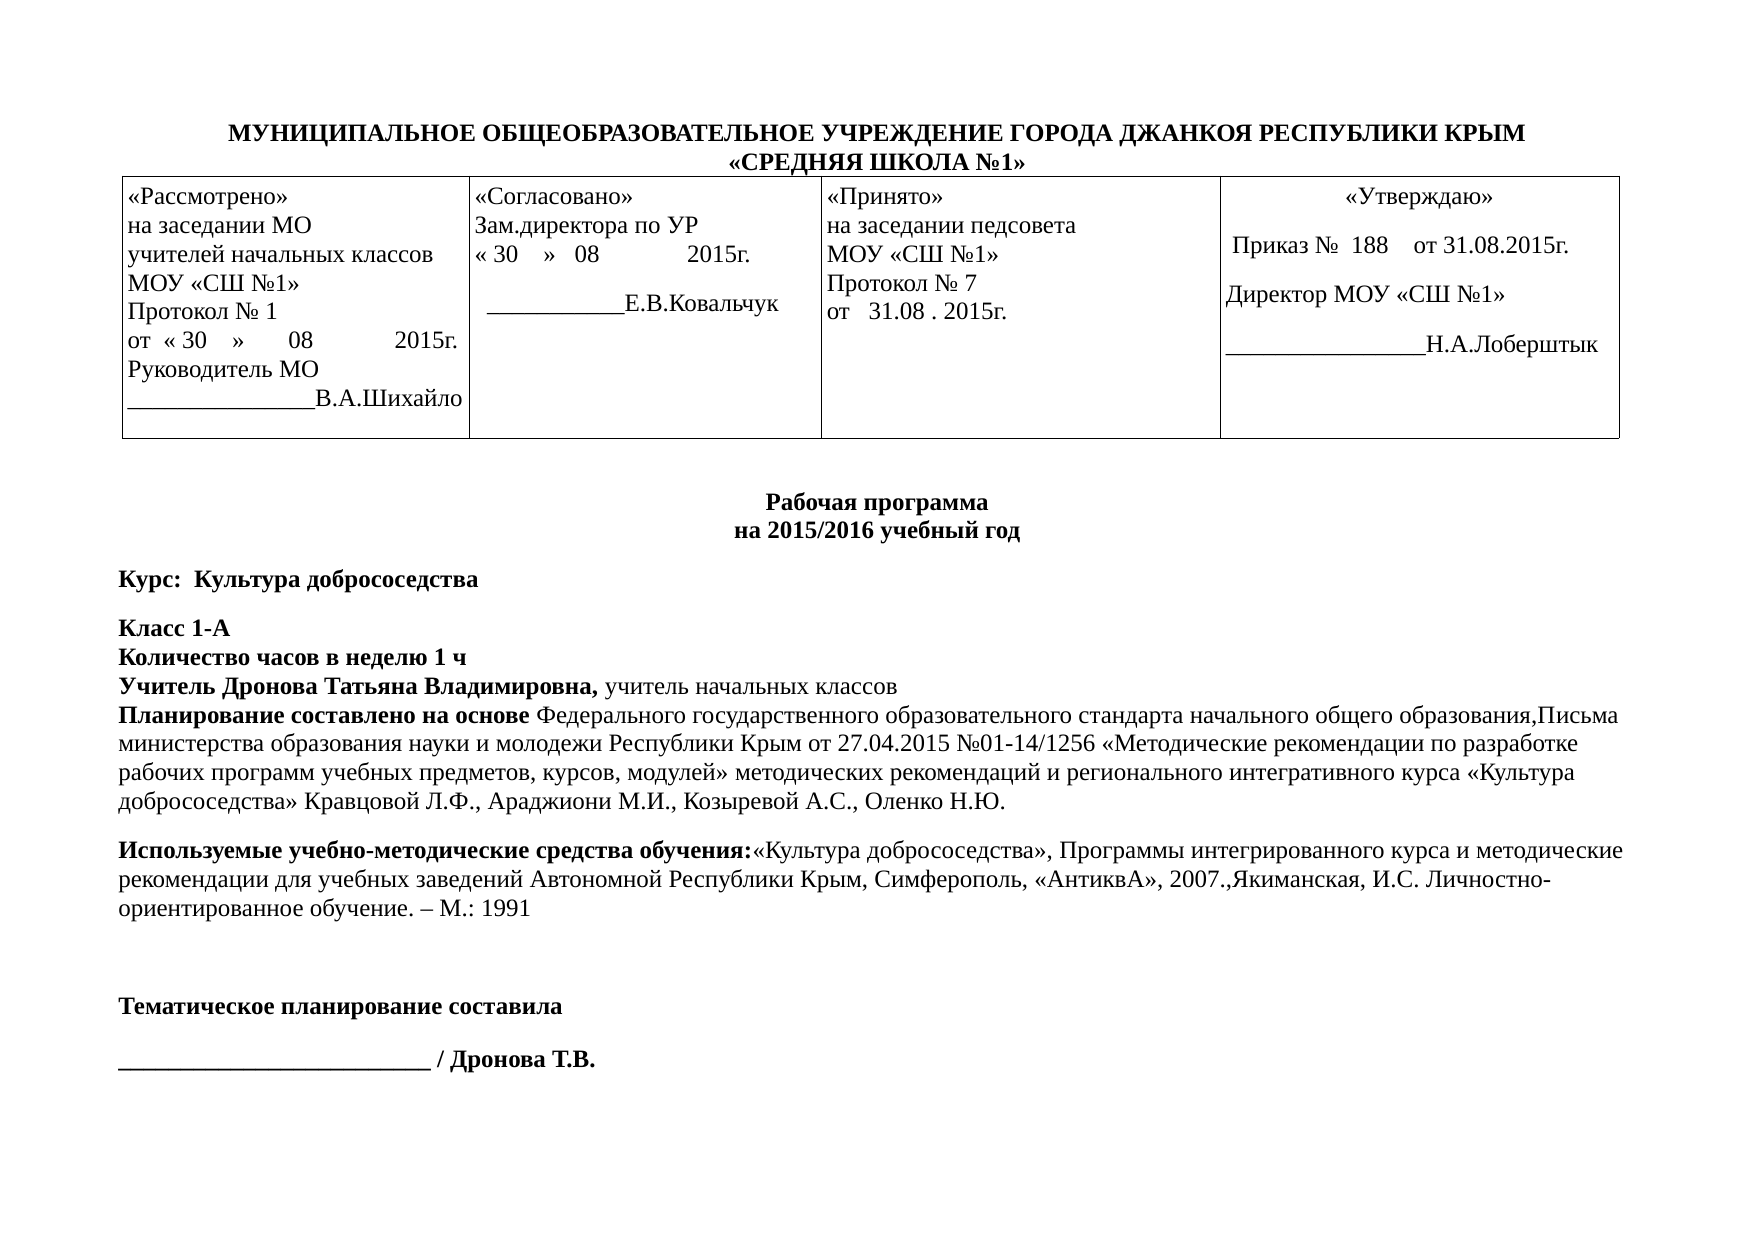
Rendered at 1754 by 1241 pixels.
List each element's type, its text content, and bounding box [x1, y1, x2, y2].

text Курс: Культура добрососедства [118, 564, 1636, 593]
text Рабочая программа на 2015/2016 учебный год [118, 487, 1636, 544]
table_header «Рассмотрено» на заседании МО учителей начальных классов МОУ «СШ №1» Протокол № 1 от « 30 » 08 2015г. Руководитель МО _______________В.А.Шихайло [123, 177, 469, 437]
text _________________________ / Дронова Т.В. [118, 1040, 1636, 1073]
table_header «Утверждаю» Приказ № 188 от 31.08.2015г. Директор МОУ «СШ №1» ________________Н.А.Лоберштык [1221, 177, 1619, 437]
text Тематическое планирование составила [118, 991, 1636, 1019]
table_header «Согласовано» Зам.директора по УР « 30 » 08 2015г. ___________Е.В.Ковальчук [470, 177, 821, 437]
text Используемые учебно-методические средства обучения:«Культура добрососедства», Программы интегрированного курса и методические рекомендации для учебных заведений Автономной Республики Крым, Симферополь, «АнтиквА», 2007.,Якиманская, И.С. Личностно-ориентированное обучение. – М.: 1991 [118, 835, 1636, 921]
text МУНИЦИПАЛЬНОЕ ОБЩЕОБРАЗОВАТЕЛЬНОЕ УЧРЕЖДЕНИЕ ГОРОДА ДЖАНКОЯ РЕСПУБЛИКИ КРЫМ «СРЕДНЯЯ ШКОЛА №1» [118, 118, 1636, 176]
table_header «Принято» на заседании педсовета МОУ «СШ №1» Протокол № 7 от 31.08 . 2015г. [822, 177, 1220, 437]
text Класс 1-А Количество часов в неделю 1 ч Учитель Дронова Татьяна Владимировна, учитель начальных классов Планирование составлено на основе Федерального государственного образовательного стандарта начального общего образования,Письма министерства образования науки и молодежи Республики Крым от 27.04.2015 №01-14/1256 «Методические рекомендации по разработке рабочих программ учебных предметов, курсов, модулей» методических рекомендаций и регионального интегративного курса «Культура добрососедства» Кравцовой Л.Ф., Араджиони М.И., Козыревой А.С., Оленко Н.Ю. [118, 613, 1636, 815]
